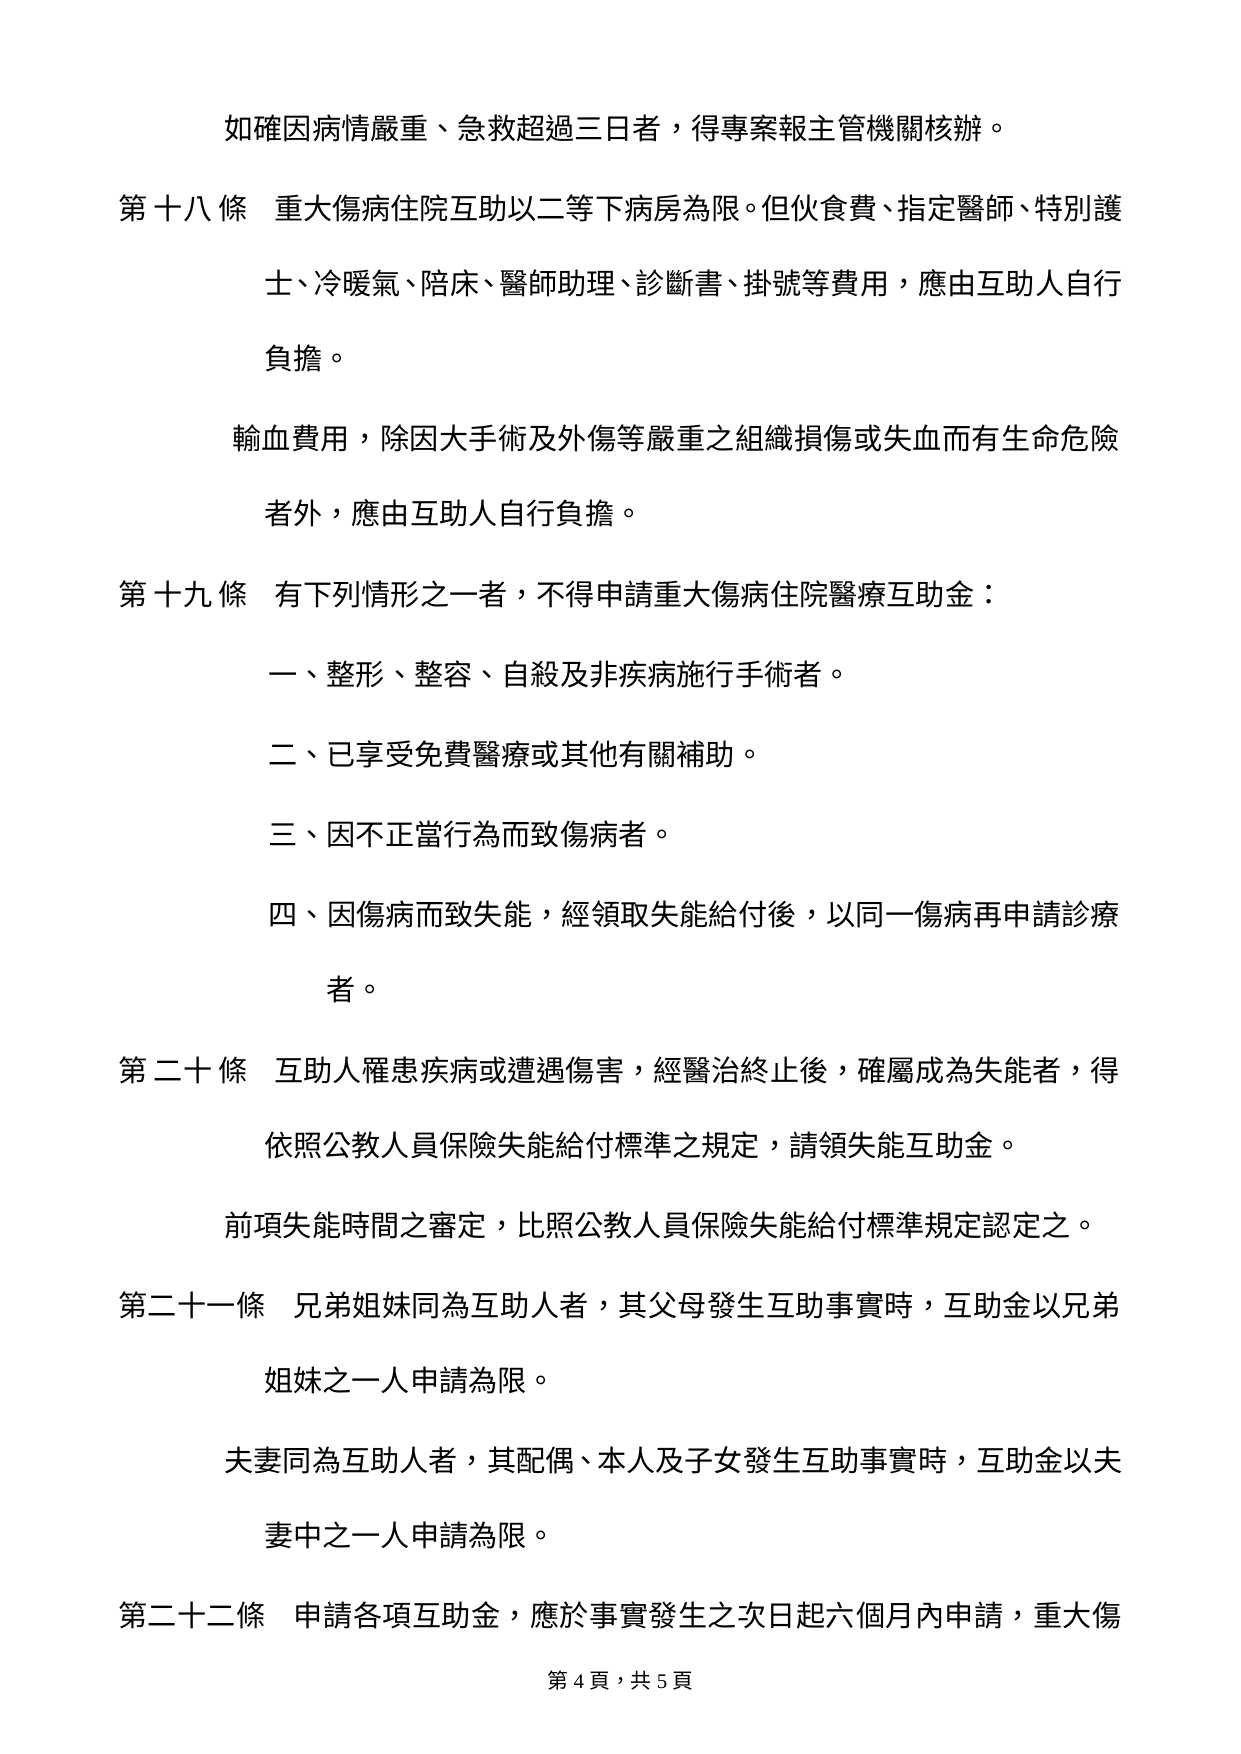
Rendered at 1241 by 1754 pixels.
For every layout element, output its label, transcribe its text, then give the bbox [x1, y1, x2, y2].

text 一、整形、整容、自殺及非疾病施行手術者。 [268, 635, 1122, 710]
text 第 十八 條 重大傷病住院互助以二等下病房為限。但伙食費、指定醫師、特別護士、冷暖氣、陪床、醫師助理、診斷書、掛號等費用，應由互助人自行負擔。 [118, 169, 1122, 394]
text 第 二十 條 互助人罹患疾病或遭遇傷害，經醫治終止後，確屬成為失能者，得依照公教人員保險失能給付標準之規定，請領失能互助金。 [118, 1031, 1122, 1181]
text 輸血費用，除因大手術及外傷等嚴重之組織損傷或失血而有生命危險者外，應由互助人自行負擔。 [118, 399, 1122, 549]
text 二、已享受免費醫療或其他有關補助。 [268, 715, 1122, 790]
text 夫妻同為互助人者，其配偶、本人及子女發生互助事實時，互助金以夫妻中之一人申請為限。 [118, 1421, 1122, 1571]
text 如確因病情嚴重、急救超過三日者，得專案報主管機關核辦。 [118, 89, 1122, 164]
text 三、因不正當行為而致傷病者。 [268, 795, 1122, 870]
text 第二十一條 兄弟姐妹同為互助人者，其父母發生互助事實時，互助金以兄弟姐妹之一人申請為限。 [118, 1266, 1122, 1416]
text 四、因傷病而致失能，經領取失能給付後，以同一傷病再申請診療者。 [268, 876, 1122, 1026]
text 第 十九 條 有下列情形之一者，不得申請重大傷病住院醫療互助金： [118, 555, 1122, 630]
text 前項失能時間之審定，比照公教人員保險失能給付標準規定認定之。 [118, 1186, 1122, 1261]
text 第二十二條 申請各項互助金，應於事實發生之次日起六個月內申請，重大傷 [118, 1577, 1122, 1652]
